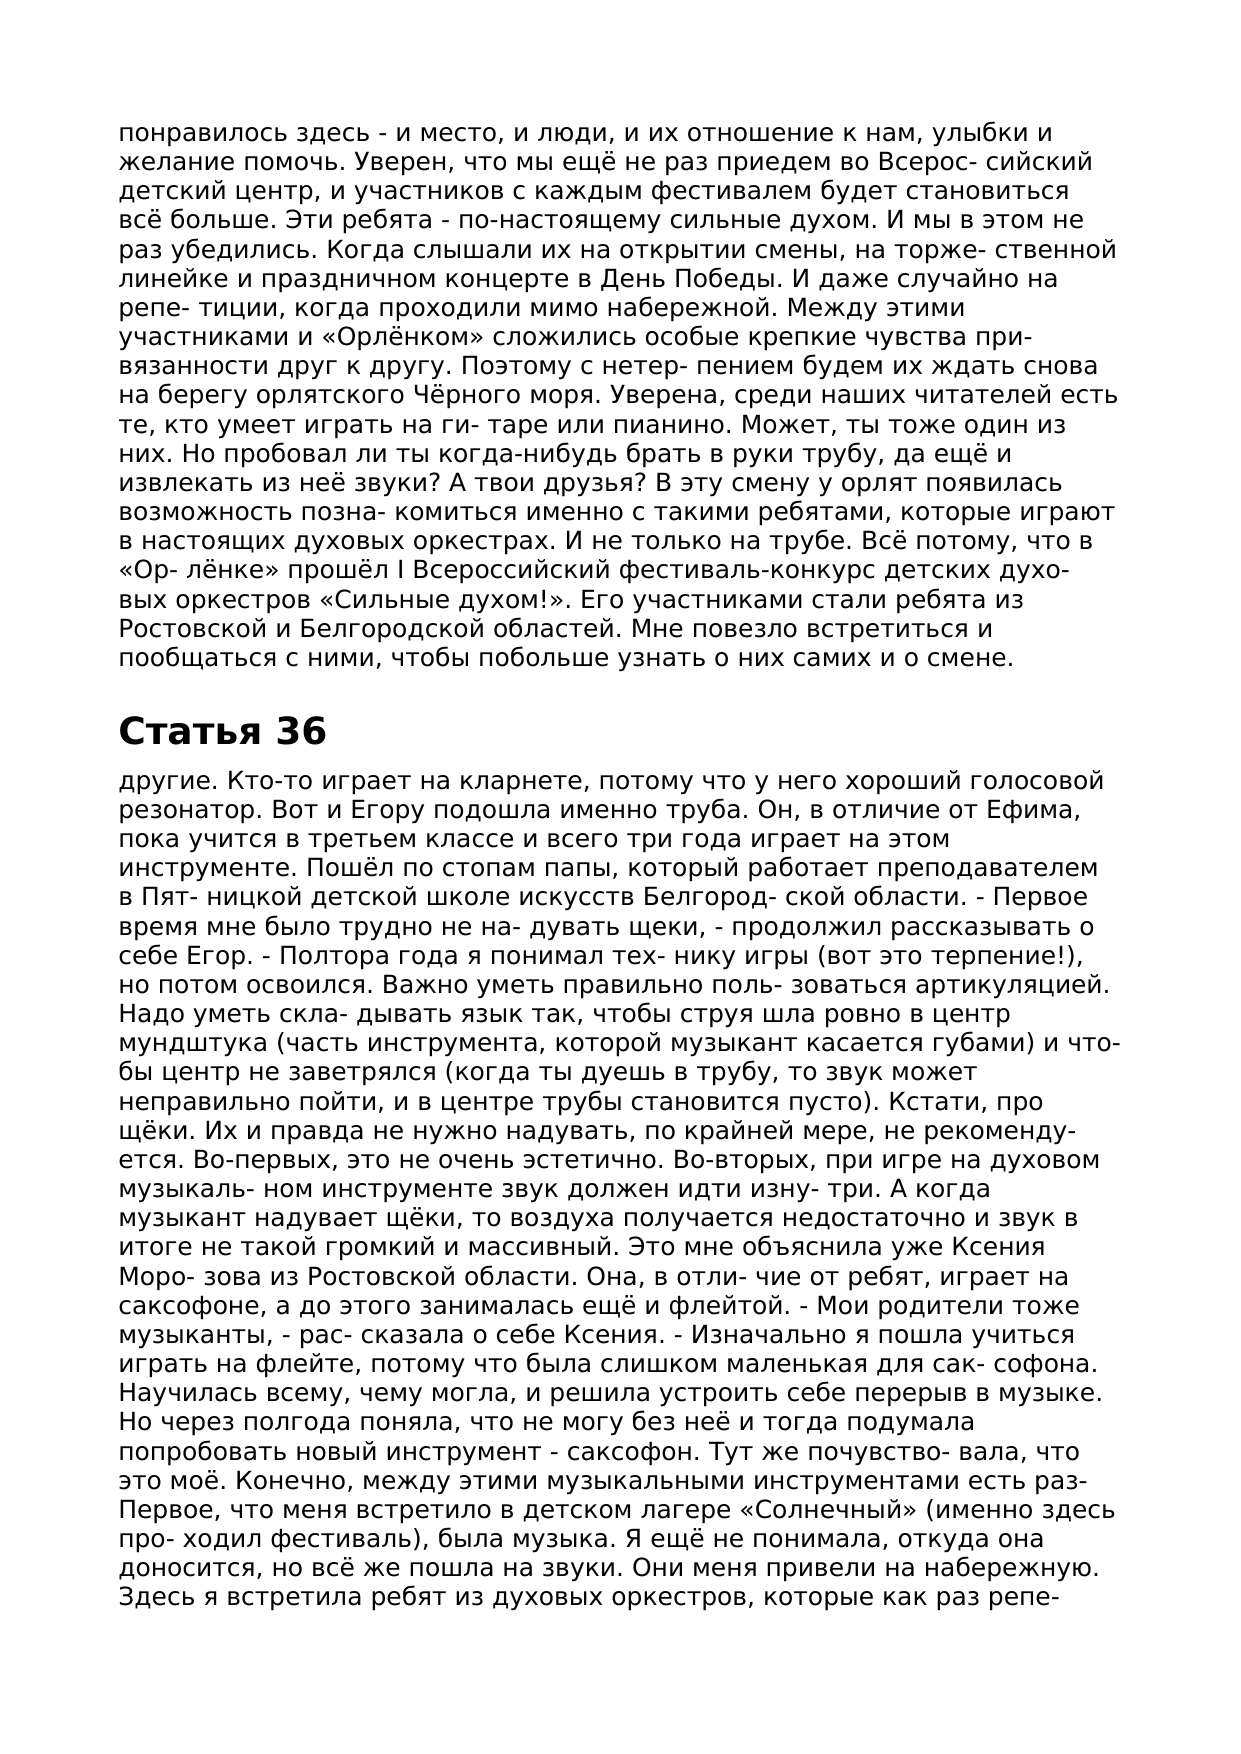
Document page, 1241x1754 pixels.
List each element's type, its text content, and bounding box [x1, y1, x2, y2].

subtitle Статья 36 [118, 710, 1122, 753]
text другие. Кто-то играет на кларнете, потому что у него хороший голосовой резонатор. Вот и Егору подошла именно труба. Он, в отличие от Ефима, пока учится в третьем классе и всего три года играет на этом инструменте. Пошёл по стопам папы, который работает преподавателем в Пят- ницкой детской школе искусств Белгород- ской области. - Первое время мне было трудно не на- дувать щеки, - продолжил рассказывать о себе Егор. - Полтора года я понимал тех- нику игры (вот это терпение!), но потом освоился. Важно уметь правильно поль- зоваться артикуляцией. Надо уметь скла- дывать язык так, чтобы струя шла ровно в центр мундштука (часть инструмента, которой музыкант касается губами) и что- бы центр не заветрялся (когда ты дуешь в трубу, то звук может неправильно пойти, и в центре трубы становится пусто). Кстати, про щёки. Их и правда не нужно надувать, по крайней мере, не рекоменду- ется. Во-первых, это не очень эстетично. Во-вторых, при игре на духовом музыкаль- ном инструменте звук должен идти изну- три. А когда музыкант надувает щёки, то воздуха получается недостаточно и звук в итоге не такой громкий и массивный. Это мне объяснила уже Ксения Моро- зова из Ростовской области. Она, в отли- чие от ребят, играет на саксофоне, а до этого занималась ещё и флейтой. - Мои родители тоже музыканты, - рас- сказала о себе Ксения. - Изначально я пошла учиться играть на флейте, потому что была слишком маленькая для сак- софона. Научилась всему, чему могла, и решила устроить себе перерыв в музыке. Но через полгода поняла, что не могу без неё и тогда подумала попробовать новый инструмент - саксофон. Тут же почувство- вала, что это моё. Конечно, между этими музыкальными инструментами есть раз- Первое, что меня встретило в детском лагере «Солнечный» (именно здесь про- ходил фестиваль), была музыка. Я ещё не понимала, откуда она доносится, но всё же пошла на звуки. Они меня привели на набережную. Здесь я встретила ребят из духовых оркестров, которые как раз репе- [118, 766, 1122, 1612]
text понравилось здесь - и место, и люди, и их отношение к нам, улыбки и желание помочь. Уверен, что мы ещё не раз приедем во Всерос- сийский детский центр, и участников с каждым фестивалем будет становиться всё больше. Эти ребята - по-настоящему сильные духом. И мы в этом не раз убедились. Когда слышали их на открытии смены, на торже- ственной линейке и праздничном концерте в День Победы. И даже случайно на репе- тиции, когда проходили мимо набережной. Между этими участниками и «Орлёнком» сложились особые крепкие чувства при- вязанности друг к другу. Поэтому с нетер- пением будем их ждать снова на берегу орлятского Чёрного моря. Уверена, среди наших читателей есть те, кто умеет играть на ги- таре или пианино. Может, ты тоже один из них. Но пробовал ли ты когда-нибудь брать в руки трубу, да ещё и извлекать из неё звуки? А твои друзья? В эту смену у орлят появилась возможность позна- комиться именно с такими ребятами, которые играют в настоящих духовых оркестрах. И не только на трубе. Всё потому, что в «Ор- лёнке» прошёл I Всероссийский фестиваль-конкурс детских духо- вых оркестров «Сильные духом!». Его участниками стали ребята из Ростовской и Белгородской областей. Мне повезло встретиться и пообщаться с ними, чтобы побольше узнать о них самих и о смене. [118, 118, 1122, 672]
